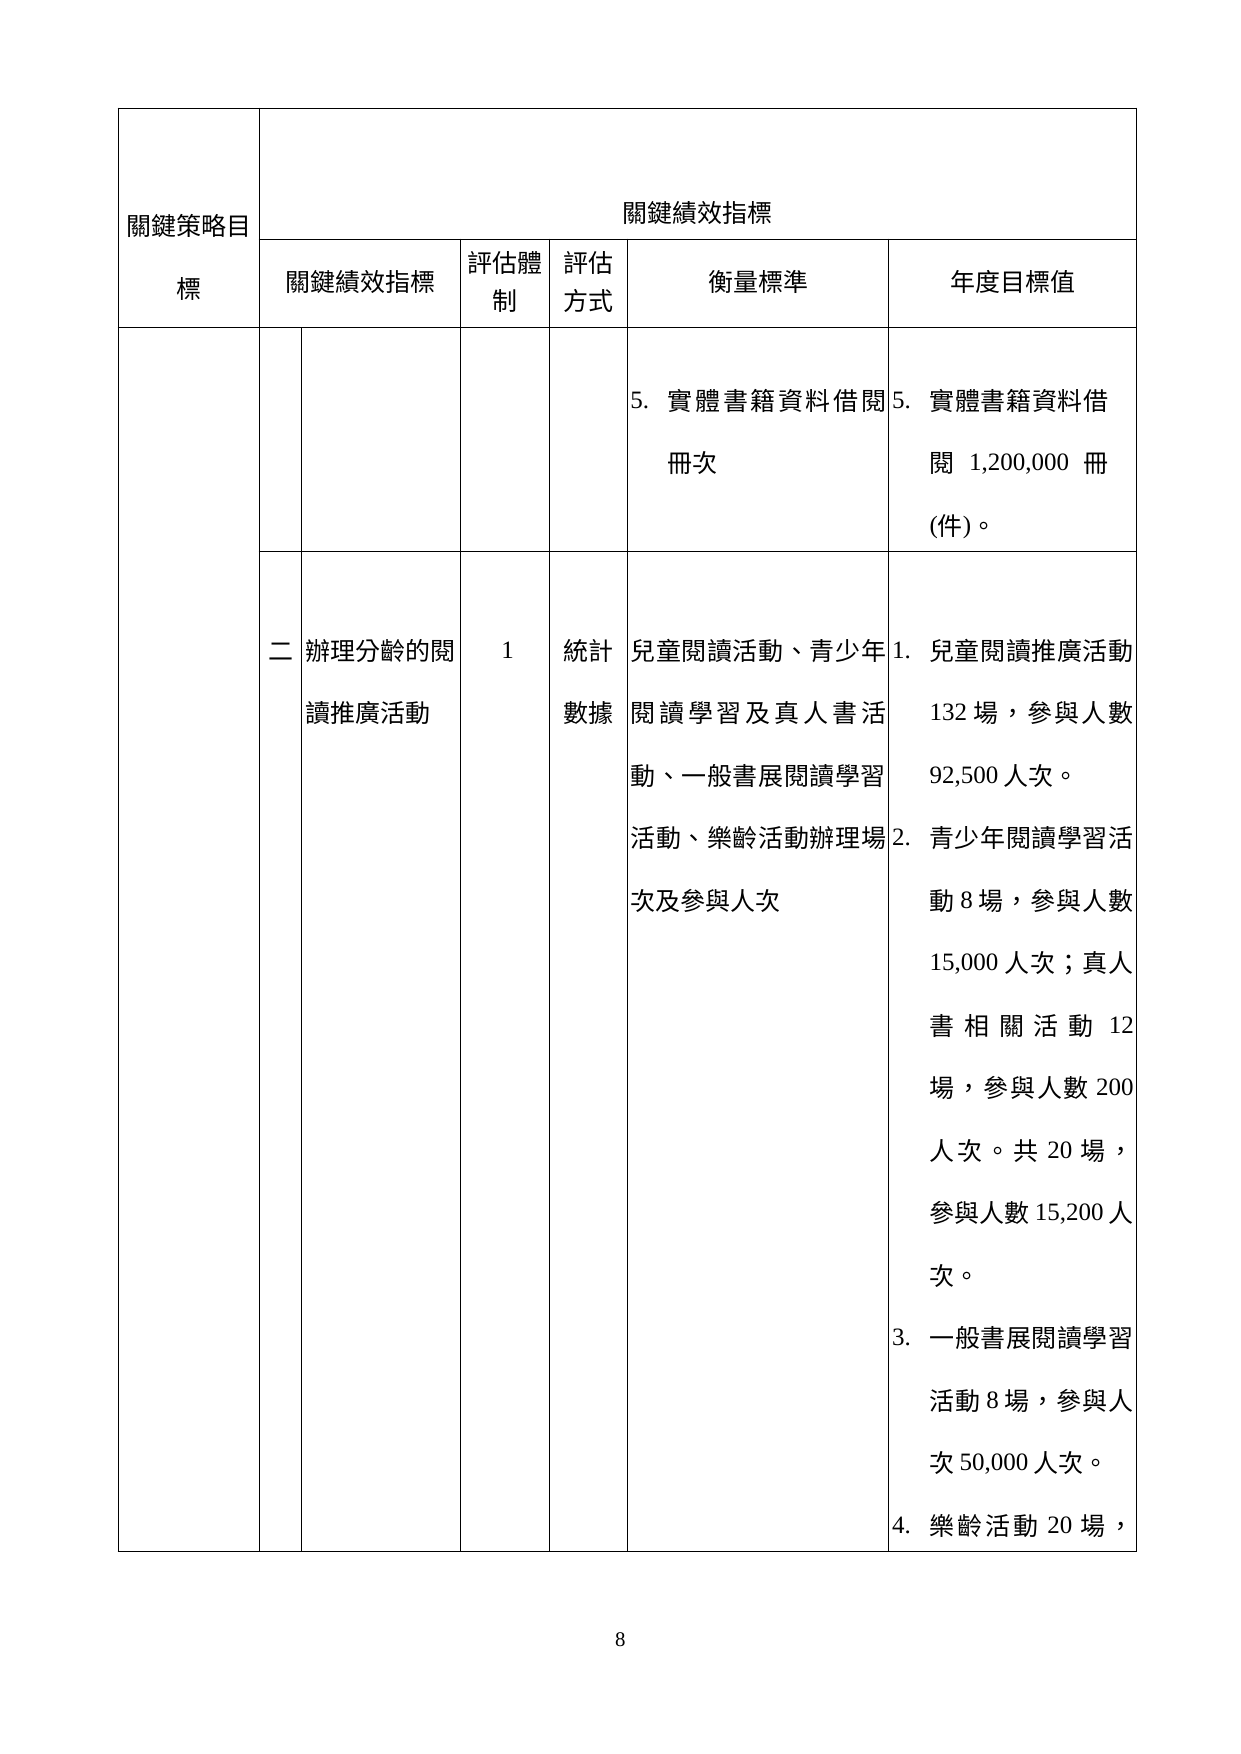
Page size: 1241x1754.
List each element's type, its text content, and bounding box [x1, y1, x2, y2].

table_cell 評估體制 [461, 240, 549, 327]
table_cell [550, 328, 627, 551]
table_cell [119, 328, 259, 1551]
table_cell 兒童閱讀推廣活動132場，參與人數92,500人次。 青少年閱讀學習活動8場，參與人數15,000人次；真人書相關活動12場，參與人數200人次。共20場，參與人數15,200人次。 一般書展閱讀學習活動8場，參與人次50,000人次。 樂齡活動20場，參與人次13,500人次。 [889, 552, 1136, 1551]
table_cell 年度目標值 [889, 240, 1136, 327]
table_header 關鍵績效指標 [260, 109, 1136, 238]
table_cell 1 [461, 552, 549, 1551]
table_cell 兒童閱讀活動、青少年閱讀學習及真人書活動、一般書展閱讀學習活動、樂齡活動辦理場次及參與人次 [628, 552, 888, 1551]
table_cell 申辦實體借閱證人數 實體圖書館服務人次 微型圖書館借閱冊數 實體書籍資料借閱人次 實體書籍資料借閱冊次 [628, 328, 888, 551]
table_cell 統計數據 [550, 552, 627, 1551]
table_cell 關鍵績效指標 [260, 240, 460, 327]
table_cell [260, 328, 301, 551]
table_cell 申辦實體借閱證25,000人。 實體圖書館服務1,300,000人次。 微型圖書館借閱20,000冊(件)。 實體書籍資料借閱300,000人次。 實體書籍資料借閱1,200,000冊(件)。 [889, 328, 1136, 551]
table_cell 辦理分齡的閱讀推廣活動 [302, 552, 460, 1551]
table_cell [302, 328, 460, 551]
table_cell 二 [260, 552, 301, 1551]
table_cell 衡量標準 [628, 240, 888, 327]
table_cell 評估方式 [550, 240, 627, 327]
table_cell [461, 328, 549, 551]
table_header 關鍵策略目標 [119, 109, 259, 327]
